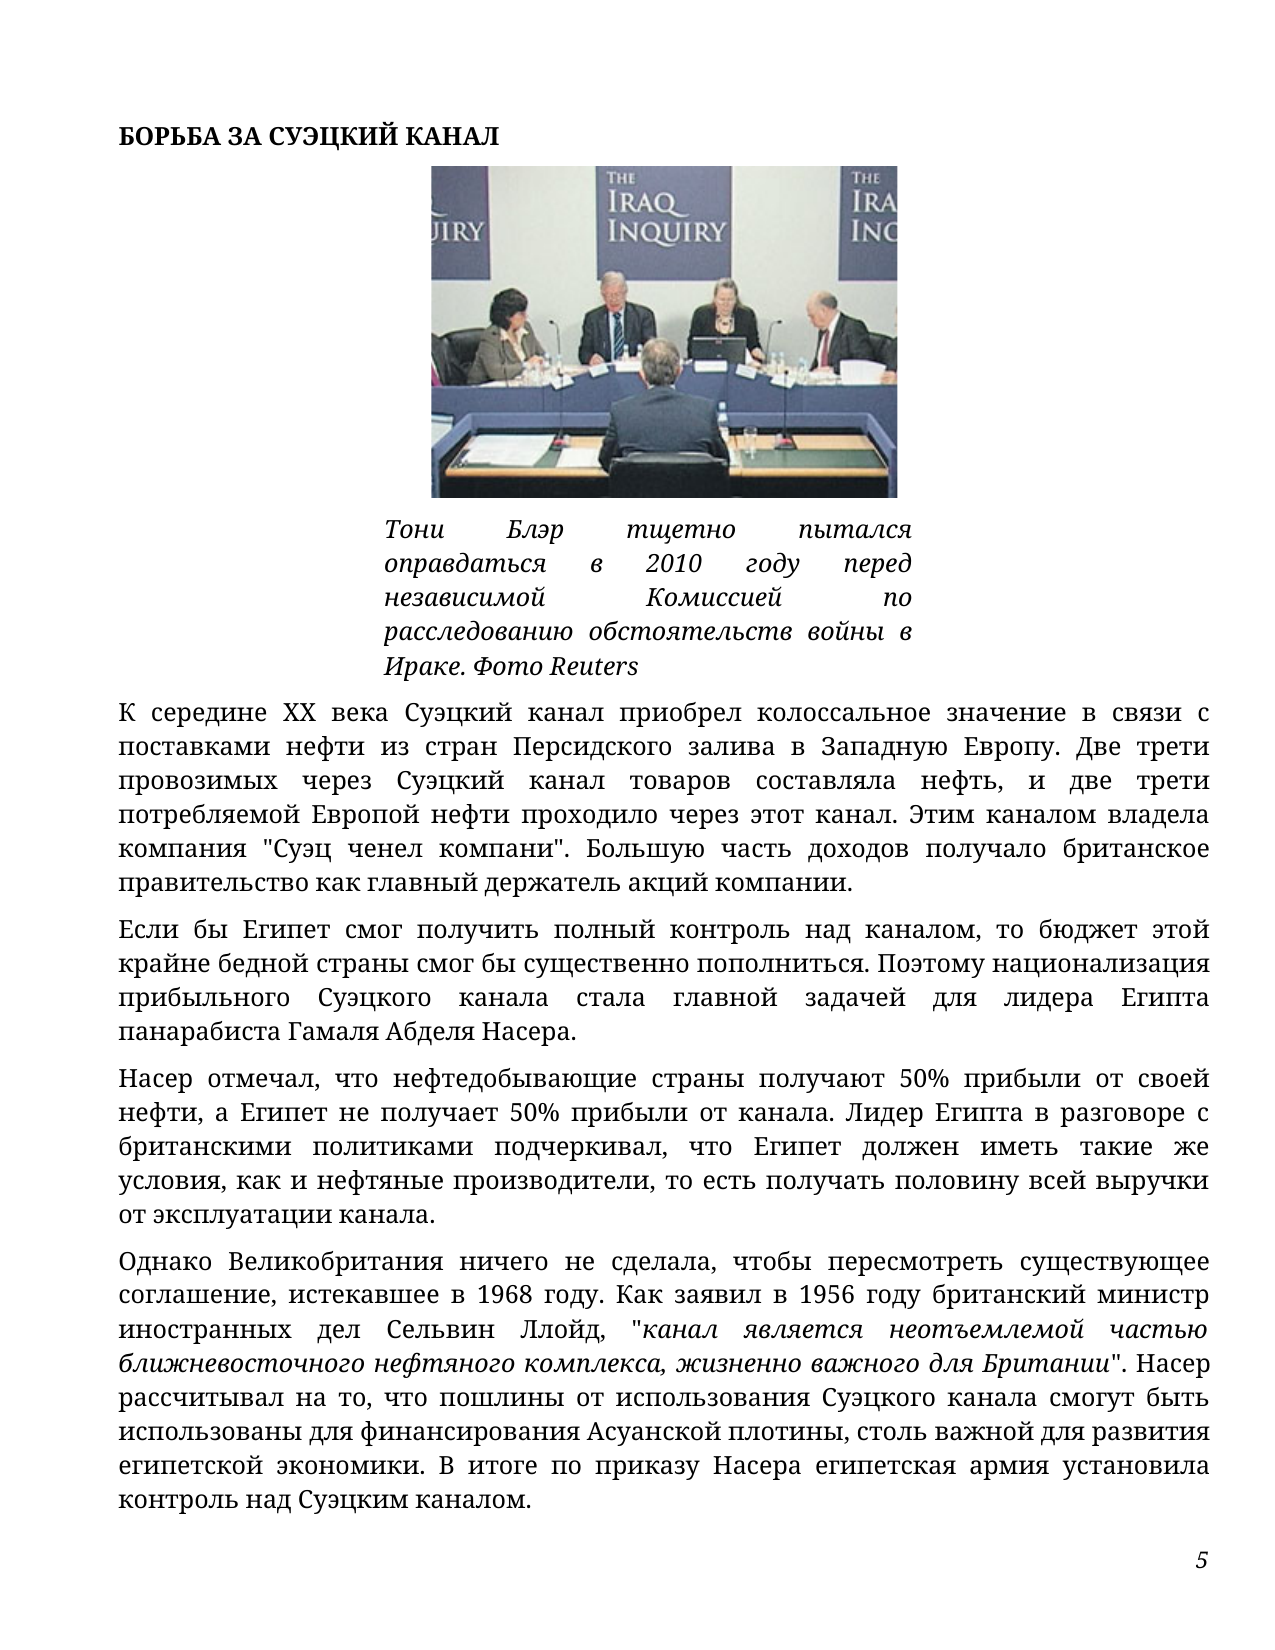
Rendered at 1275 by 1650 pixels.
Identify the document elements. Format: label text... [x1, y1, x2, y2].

text К середине XX века Суэцкий канал приобрел колоссальное значение в связи с поставками нефти из стран Персидского залива в Западную Европу. Две трети провозимых через Суэцкий канал товаров составляла нефть, и две трети потребляемой Европой нефти проходило через этот канал. Этим каналом владела компания "Суэц ченел компани". Большую часть доходов получало британское правительство как главный держатель акций компании. [118, 695, 1211, 899]
text Тони Блэр тщетно пытался оправдаться в 2010 году перед независимой Комиссией по расследованию обстоятельств войны в Ираке. Фото Reuters [384, 512, 916, 682]
text БОРЬБА ЗА СУЭЦКИЙ КАНАЛ [118, 118, 1211, 152]
picture [431, 166, 898, 498]
text Однако Великобритания ничего не сделала, чтобы пересмотреть существующее соглашение, истекавшее в 1968 году. Как заявил в 1956 году британский министр иностранных дел Сельвин Ллойд, "канал является неотъемлемой частью ближневосточного нефтяного комплекса, жизненно важного для Британии". Насер рассчитывал на то, что пошлины от использования Суэцкого канала смогут быть использованы для финансирования Асуанской плотины, столь важной для развития египетской экономики. В итоге по приказу Насера египетская армия установила контроль над Суэцким каналом. [118, 1243, 1211, 1516]
text Если бы Египет смог получить полный контроль над каналом, то бюджет этой крайне бедной страны смог бы существенно пополниться. Поэтому национализация прибыльного Суэцкого канала стала главной задачей для лидера Египта панарабиста Гамаля Абделя Насера. [118, 912, 1211, 1048]
text Насер отмечал, что нефтедобывающие страны получают 50% прибыли от своей нефти, а Египет не получает 50% прибыли от канала. Лидер Египта в разговоре с британскими политиками подчеркивал, что Египет должен иметь такие же условия, как и нефтяные производители, то есть получать половину всей выручки от эксплуатации канала. [118, 1060, 1211, 1231]
